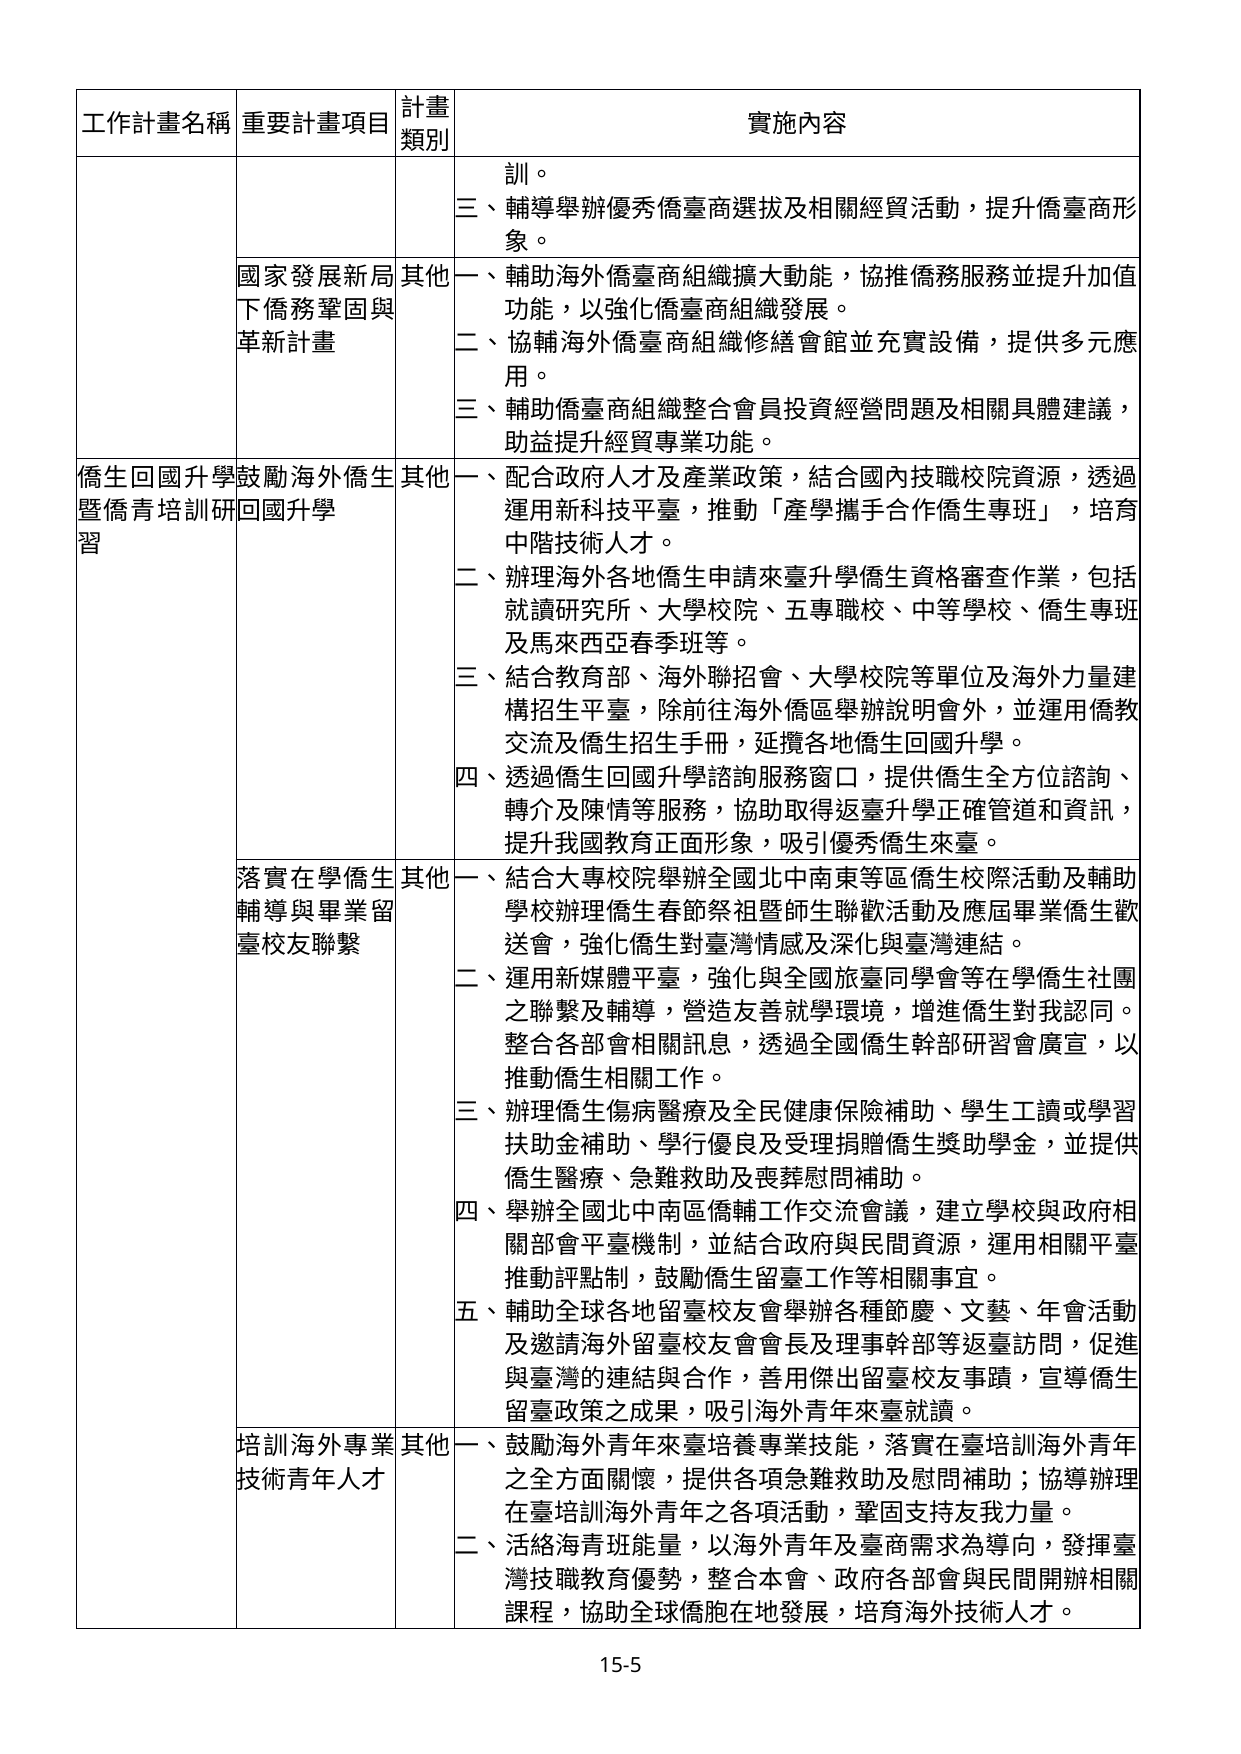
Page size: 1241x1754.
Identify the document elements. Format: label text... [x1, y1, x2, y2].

table_cell 一、鼓勵海外青年來臺培養專業技能，落實在臺培訓海外青年之全方面關懷，提供各項急難救助及慰問補助；協導辦理在臺培訓海外青年之各項活動，鞏固支持友我力量。 二、活絡海青班能量，以海外青年及臺商需求為導向，發揮臺灣技職教育優勢，整合本會、政府各部會與民間開辦相關課程，協助全球僑胞在地發展，培育海外技術人才。 [455, 1428, 1139, 1628]
table_cell [77, 157, 236, 458]
table_cell 一、配合政府人才及產業政策，結合國內技職校院資源，透過運用新科技平臺，推動「產學攜手合作僑生專班」，培育中階技術人才。 二、辦理海外各地僑生申請來臺升學僑生資格審查作業，包括就讀研究所、大學校院、五專職校、中等學校、僑生專班及馬來西亞春季班等。 三、結合教育部、海外聯招會、大學校院等單位及海外力量建構招生平臺，除前往海外僑區舉辦說明會外，並運用僑教交流及僑生招生手冊，延攬各地僑生回國升學。 四、透過僑生回國升學諮詢服務窗口，提供僑生全方位諮詢、轉介及陳情等服務，協助取得返臺升學正確管道和資訊，提升我國教育正面形象，吸引優秀僑生來臺。 [455, 459, 1139, 859]
table_cell 培訓海外專業技術青年人才 [237, 1428, 395, 1628]
table_cell [396, 157, 454, 257]
table_cell 一、輔助海外僑臺商組織擴大動能，協推僑務服務並提升加值功能，以強化僑臺商組織發展。 二、協輔海外僑臺商組織修繕會館並充實設備，提供多元應用。 三、輔助僑臺商組織整合會員投資經營問題及相關具體建議，助益提升經貿專業功能。 [455, 258, 1139, 458]
table_cell 一、結合大專校院舉辦全國北中南東等區僑生校際活動及輔助學校辦理僑生春節祭祖暨師生聯歡活動及應屆畢業僑生歡送會，強化僑生對臺灣情感及深化與臺灣連結。 二、運用新媒體平臺，強化與全國旅臺同學會等在學僑生社團之聯繫及輔導，營造友善就學環境，增進僑生對我認同。整合各部會相關訊息，透過全國僑生幹部研習會廣宣，以推動僑生相關工作。 三、辦理僑生傷病醫療及全民健康保險補助、學生工讀或學習扶助金補助、學行優良及受理捐贈僑生獎助學金，並提供僑生醫療、急難救助及喪葬慰問補助。 四、舉辦全國北中南區僑輔工作交流會議，建立學校與政府相關部會平臺機制，並結合政府與民間資源，運用相關平臺推動評點制，鼓勵僑生留臺工作等相關事宜。 五、輔助全球各地留臺校友會舉辦各種節慶、文藝、年會活動及邀請海外留臺校友會會長及理事幹部等返臺訪問，促進與臺灣的連結與合作，善用傑出留臺校友事蹟，宣導僑生留臺政策之成果，吸引海外青年來臺就讀。 [455, 860, 1139, 1427]
table_cell 其他 [396, 258, 454, 458]
table_cell 其他 [396, 1428, 454, 1628]
table_cell 其他 [396, 860, 454, 1427]
table_cell [237, 157, 395, 257]
table_header 計畫類別 [396, 90, 454, 156]
table_header 實施內容 [455, 90, 1139, 156]
table_cell 訓。 三、輔導舉辦優秀僑臺商選拔及相關經貿活動，提升僑臺商形象。 [455, 157, 1139, 257]
table_cell 其他 [396, 459, 454, 859]
table_header 重要計畫項目 [237, 90, 395, 156]
table_cell 鼓勵海外僑生回國升學 [237, 459, 395, 859]
table_header 工作計畫名稱 [77, 90, 236, 156]
table_cell 僑生回國升學暨僑青培訓研習 [77, 459, 236, 1628]
table_cell 國家發展新局下僑務鞏固與革新計畫 [237, 258, 395, 458]
table_cell 落實在學僑生輔導與畢業留臺校友聯繫 [237, 860, 395, 1427]
